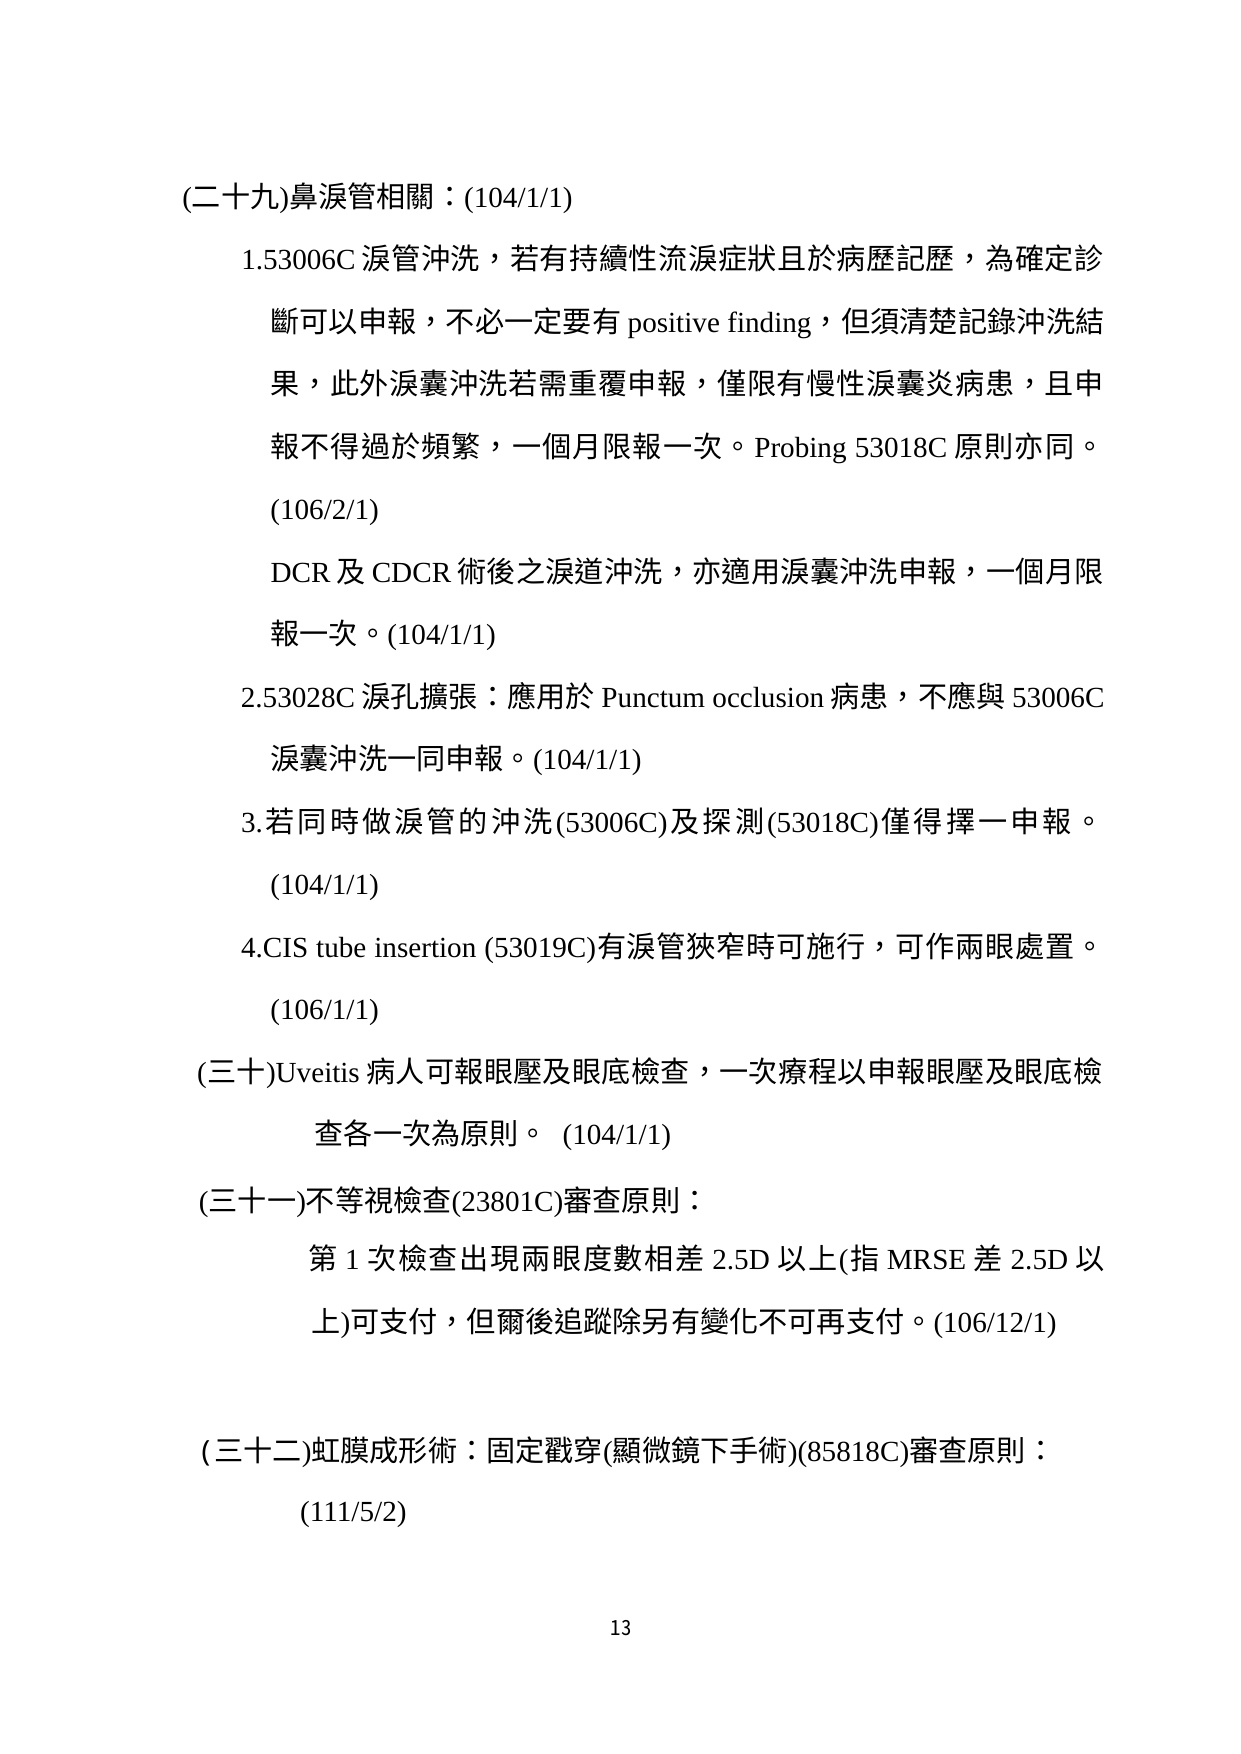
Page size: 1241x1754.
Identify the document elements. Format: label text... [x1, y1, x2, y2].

text (二十九)鼻淚管相關：(104/1/1) [182, 157, 1104, 219]
text 第1次檢查出現兩眼度數相差2.5D以上(指MRSE差2.5D以上)可支付，但爾後追蹤除另有變化不可再支付。(106/12/1) [308, 1219, 1104, 1344]
text 3.若同時做淚管的沖洗(53006C)及探測(53018C)僅得擇一申報。(104/1/1) [241, 782, 1104, 907]
text 4.CIS tube insertion (53019C)有淚管狹窄時可施行，可作兩眼處置。(106/1/1) [241, 907, 1104, 1032]
text 1.53006C淚管沖洗，若有持續性流淚症狀且於病歷記歷，為確定診斷可以申報，不必一定要有positive finding，但須清楚記錄沖洗結果，此外淚囊沖洗若需重覆申報，僅限有慢性淚囊炎病患，且申報不得過於頻繁，一個月限報一次。Probing 53018C原則亦同。(106/2/1) [241, 219, 1104, 532]
text 2.53028C淚孔擴張：應用於Punctum occlusion病患，不應與53006C淚囊沖洗一同申報。(104/1/1) [241, 657, 1104, 782]
text DCR及CDCR術後之淚道沖洗，亦適用淚囊沖洗申報，一個月限報一次。(104/1/1) [270, 532, 1104, 657]
text (三十二)虹膜成形術：固定戳穿(顯微鏡下手術)(85818C)審查原則：(111/5/2) [197, 1407, 1104, 1532]
text (三十)Uveitis病人可報眼壓及眼底檢查，一次療程以申報眼壓及眼底檢查各一次為原則。 (104/1/1) [197, 1032, 1104, 1157]
text (三十一)不等視檢查(23801C)審查原則： [137, 1157, 1104, 1219]
